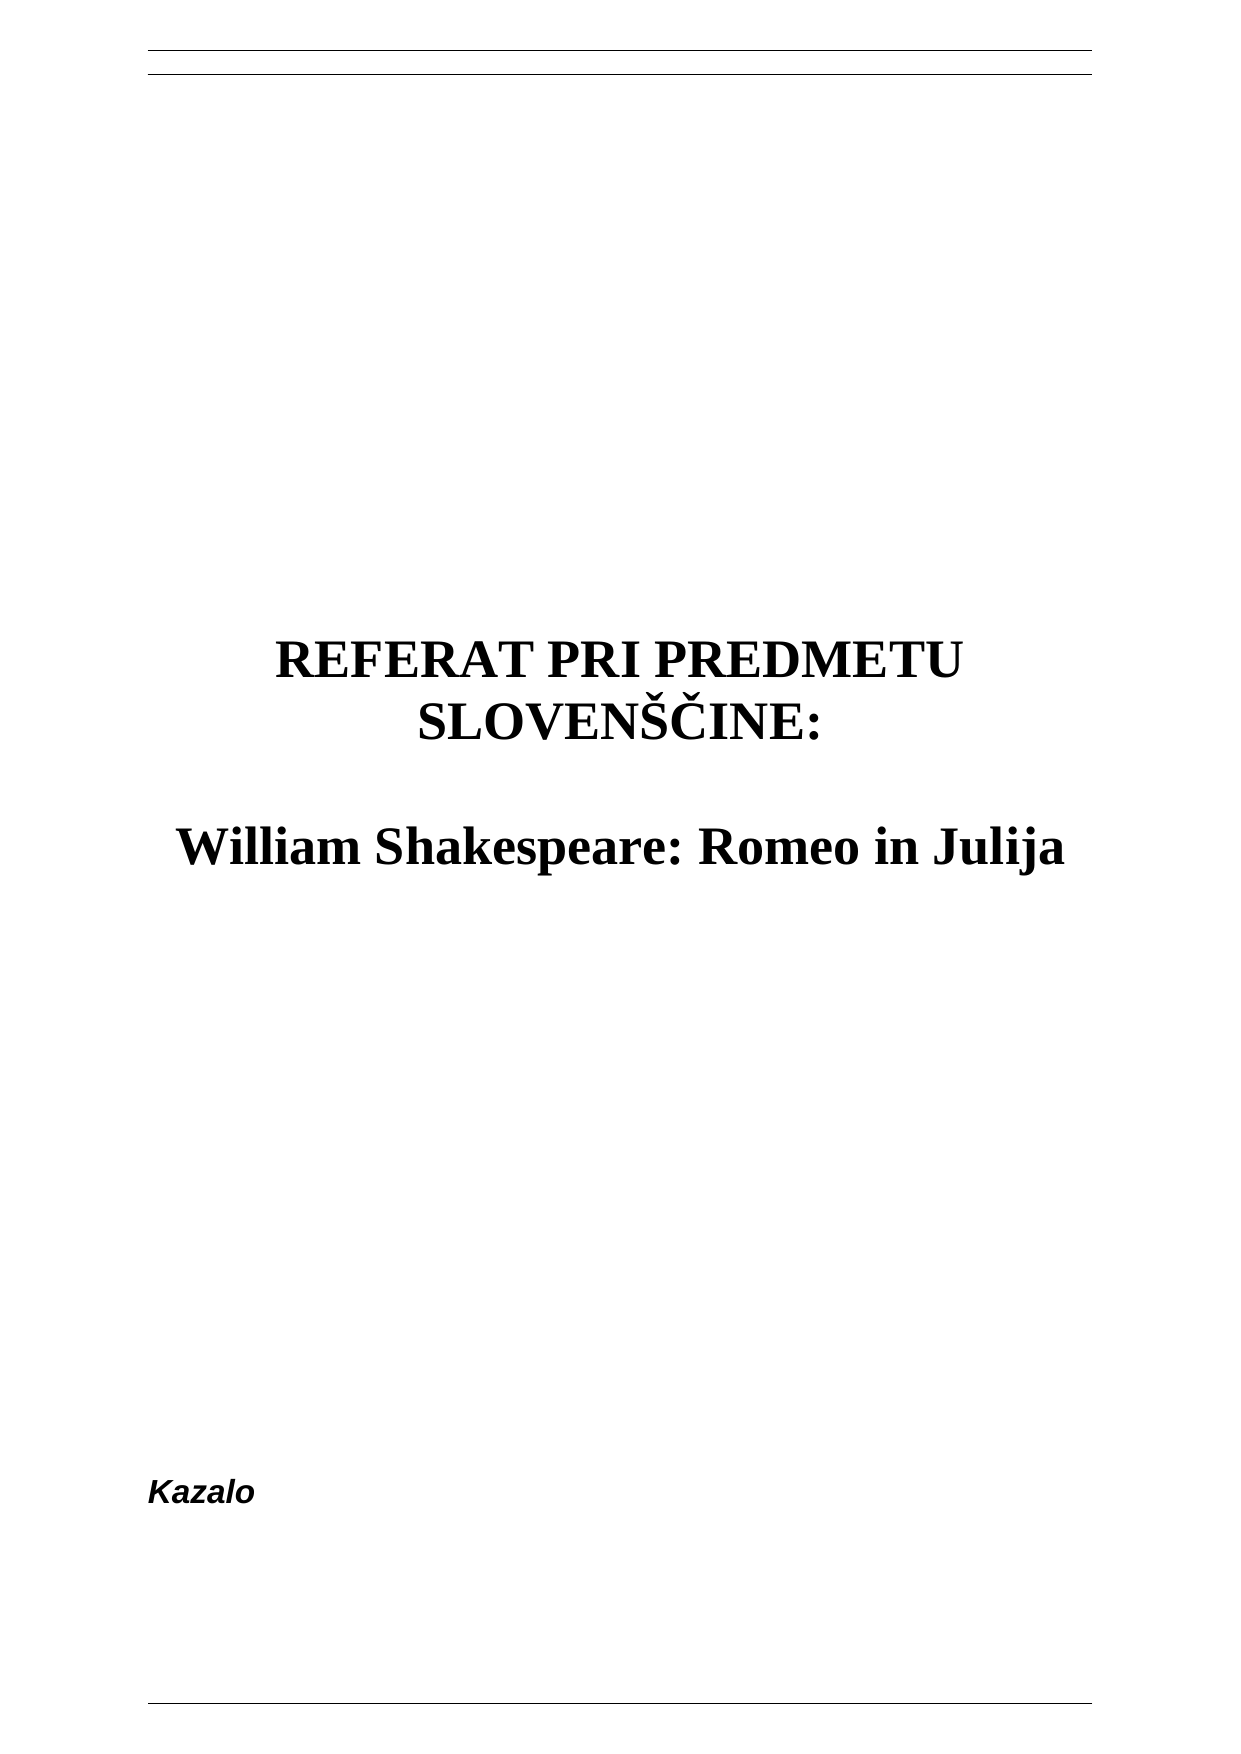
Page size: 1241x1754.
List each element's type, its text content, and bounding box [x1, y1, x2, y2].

text REFERAT PRI PREDMETU SLOVENŠČINE: [148, 627, 1092, 751]
subtitle Kazalo [148, 1472, 1092, 1510]
text William Shakespeare: Romeo in Julija [148, 814, 1092, 876]
